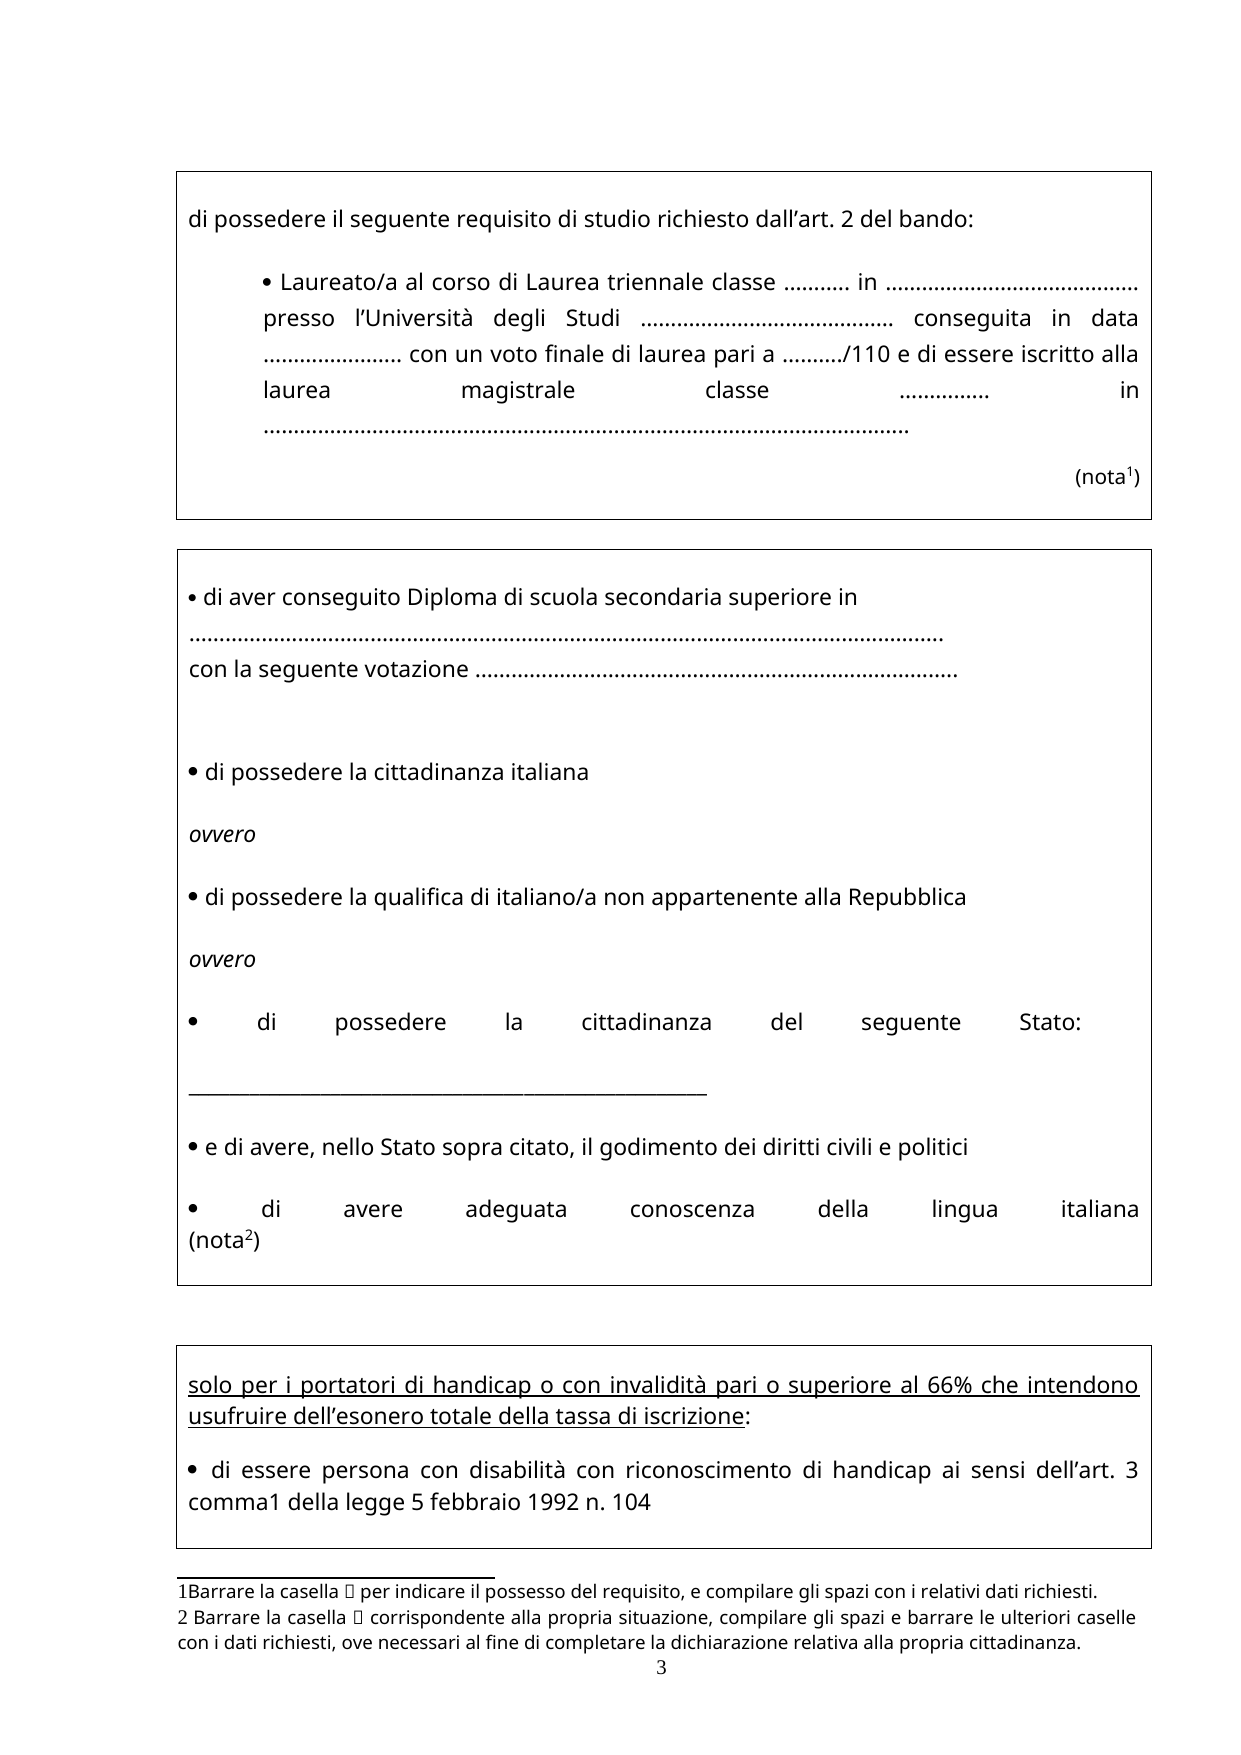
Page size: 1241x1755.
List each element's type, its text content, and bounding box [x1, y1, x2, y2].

table_header di possedere il seguente requisito di studio richiesto dall’art. 2 del bando:  Laureato/a al corso di Laurea triennale classe ……….. in …………………………………… presso l’Università degli Studi …………………………………… conseguita in data ………………….. con un voto finale di laurea pari a ………./110 e di essere iscritto alla laurea magistrale classe …………... in …………………………………………………………………………………………….. (nota) [177, 172, 1151, 519]
table_header solo per i portatori di handicap o con invalidità pari o superiore al 66% che intendono usufruire dell’esonero totale della tassa di iscrizione: di essere persona con disabilità con riconoscimento di handicap ai sensi dell’art. 3 comma1 della legge 5 febbraio 1992 n. 104 [177, 1346, 1151, 1548]
table_header  di aver conseguito Diploma di scuola secondaria superiore in …………………………………………………………………………………………………………….. con la seguente votazione ……………………………………………………………………..  di possedere la cittadinanza italiana ovvero  di possedere la qualifica di italiano/a non appartenente alla Repubblica ovvero  di possedere la cittadinanza del seguente Stato: ___________________________________________________  e di avere, nello Stato sopra citato, il godimento dei diritti civili e politici  di avere adeguata conoscenza della lingua italiana (nota) [178, 550, 1151, 1284]
